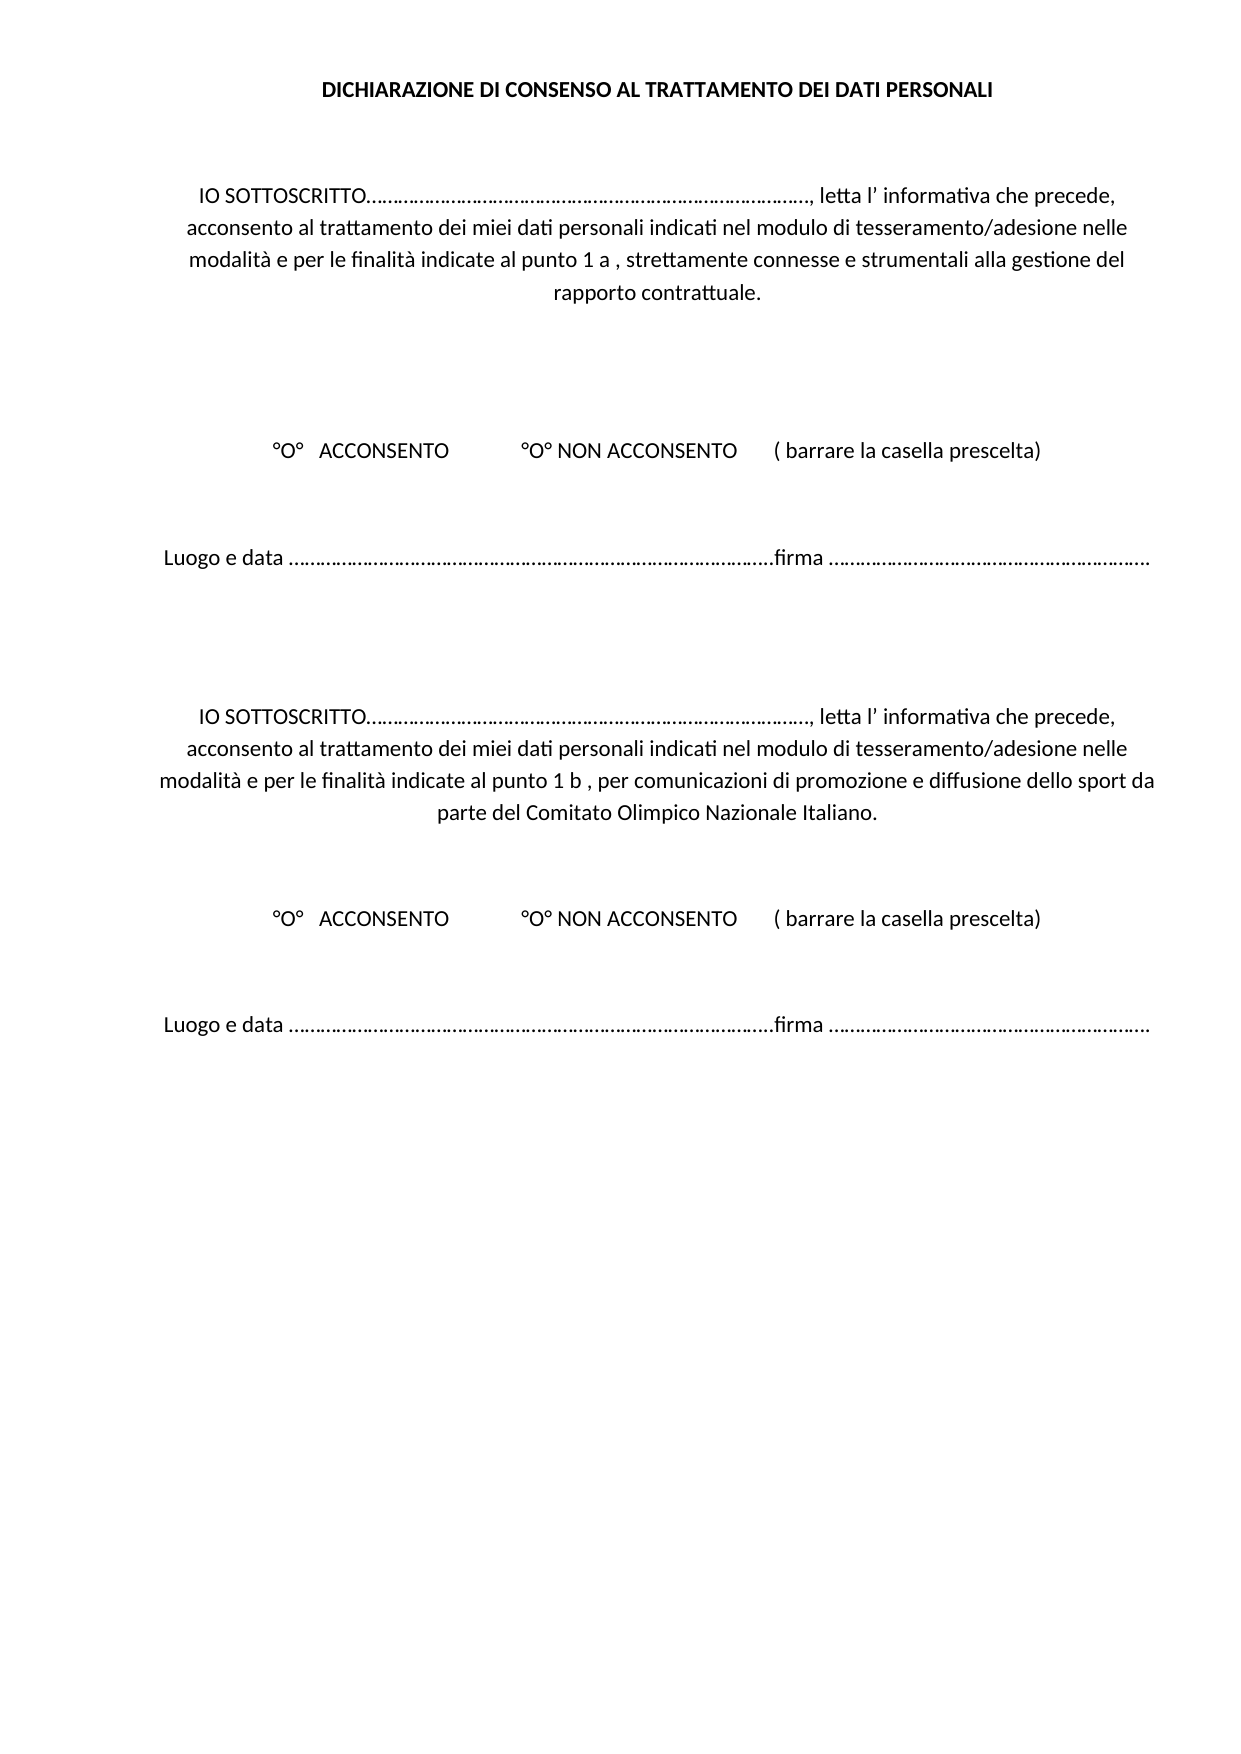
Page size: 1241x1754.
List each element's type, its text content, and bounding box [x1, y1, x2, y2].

list °O° ACCONSENTO °O° NON ACCONSENTO ( barrare la casella prescelta) [150, 904, 1165, 932]
list IO SOTTOSCRITTO…………………………………………………………………………, letta l’ informativa che precede, acconsento al trattamento dei miei dati personali indicati nel modulo di tesseramento/adesione nelle modalità e per le finalità indicate al punto 1 a , strettamente connesse e strumentali alla gestione del rapporto contrattuale. [150, 181, 1165, 306]
list °O° ACCONSENTO °O° NON ACCONSENTO ( barrare la casella prescelta) [150, 437, 1165, 465]
list Luogo e data ………………………………………………………………………………..firma ……………………………………………………. [150, 543, 1165, 571]
list DICHIARAZIONE DI CONSENSO AL TRATTAMENTO DEI DATI PERSONALI [150, 75, 1165, 103]
list IO SOTTOSCRITTO…………………………………………………………………………, letta l’ informativa che precede, acconsento al trattamento dei miei dati personali indicati nel modulo di tesseramento/adesione nelle modalità e per le finalità indicate al punto 1 b , per comunicazioni di promozione e diffusione dello sport da parte del Comitato Olimpico Nazionale Italiano. [150, 702, 1165, 826]
list Luogo e data ………………………………………………………………………………..firma ……………………………………………………. [150, 1010, 1165, 1038]
